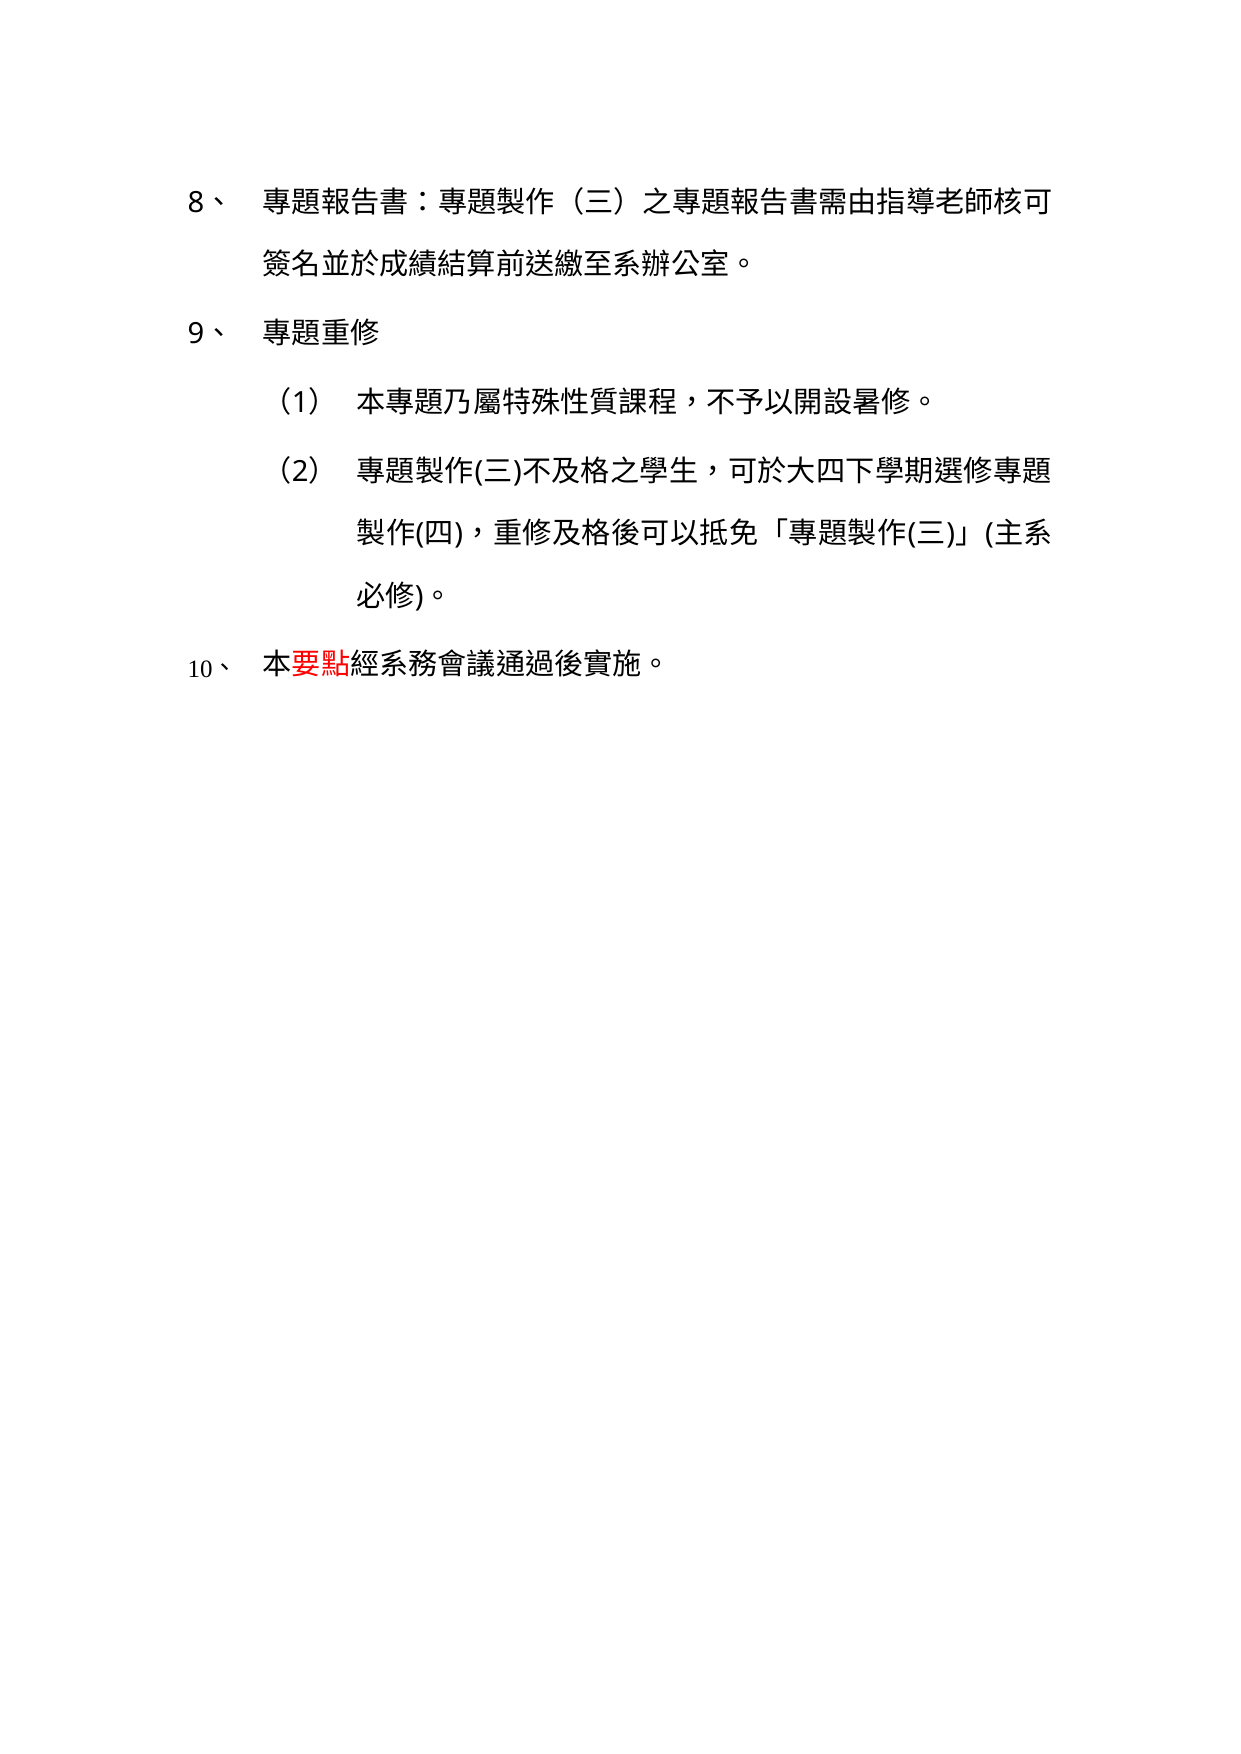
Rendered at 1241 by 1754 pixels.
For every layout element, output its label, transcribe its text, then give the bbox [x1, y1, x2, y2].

list 本專題乃屬特殊性質課程，不予以開設暑修。 [262, 358, 1053, 421]
list 本要點經系務會議通過後實施。 [187, 621, 1053, 683]
list 專題重修 [187, 289, 1053, 352]
list 專題報告書：專題製作（三）之專題報告書需由指導老師核可簽名並於成績結算前送繳至系辦公室。 [187, 158, 1053, 283]
list 專題製作(三)不及格之學生，可於大四下學期選修專題製作(四)，重修及格後可以抵免「專題製作(三)」(主系必修)。 [262, 427, 1053, 614]
